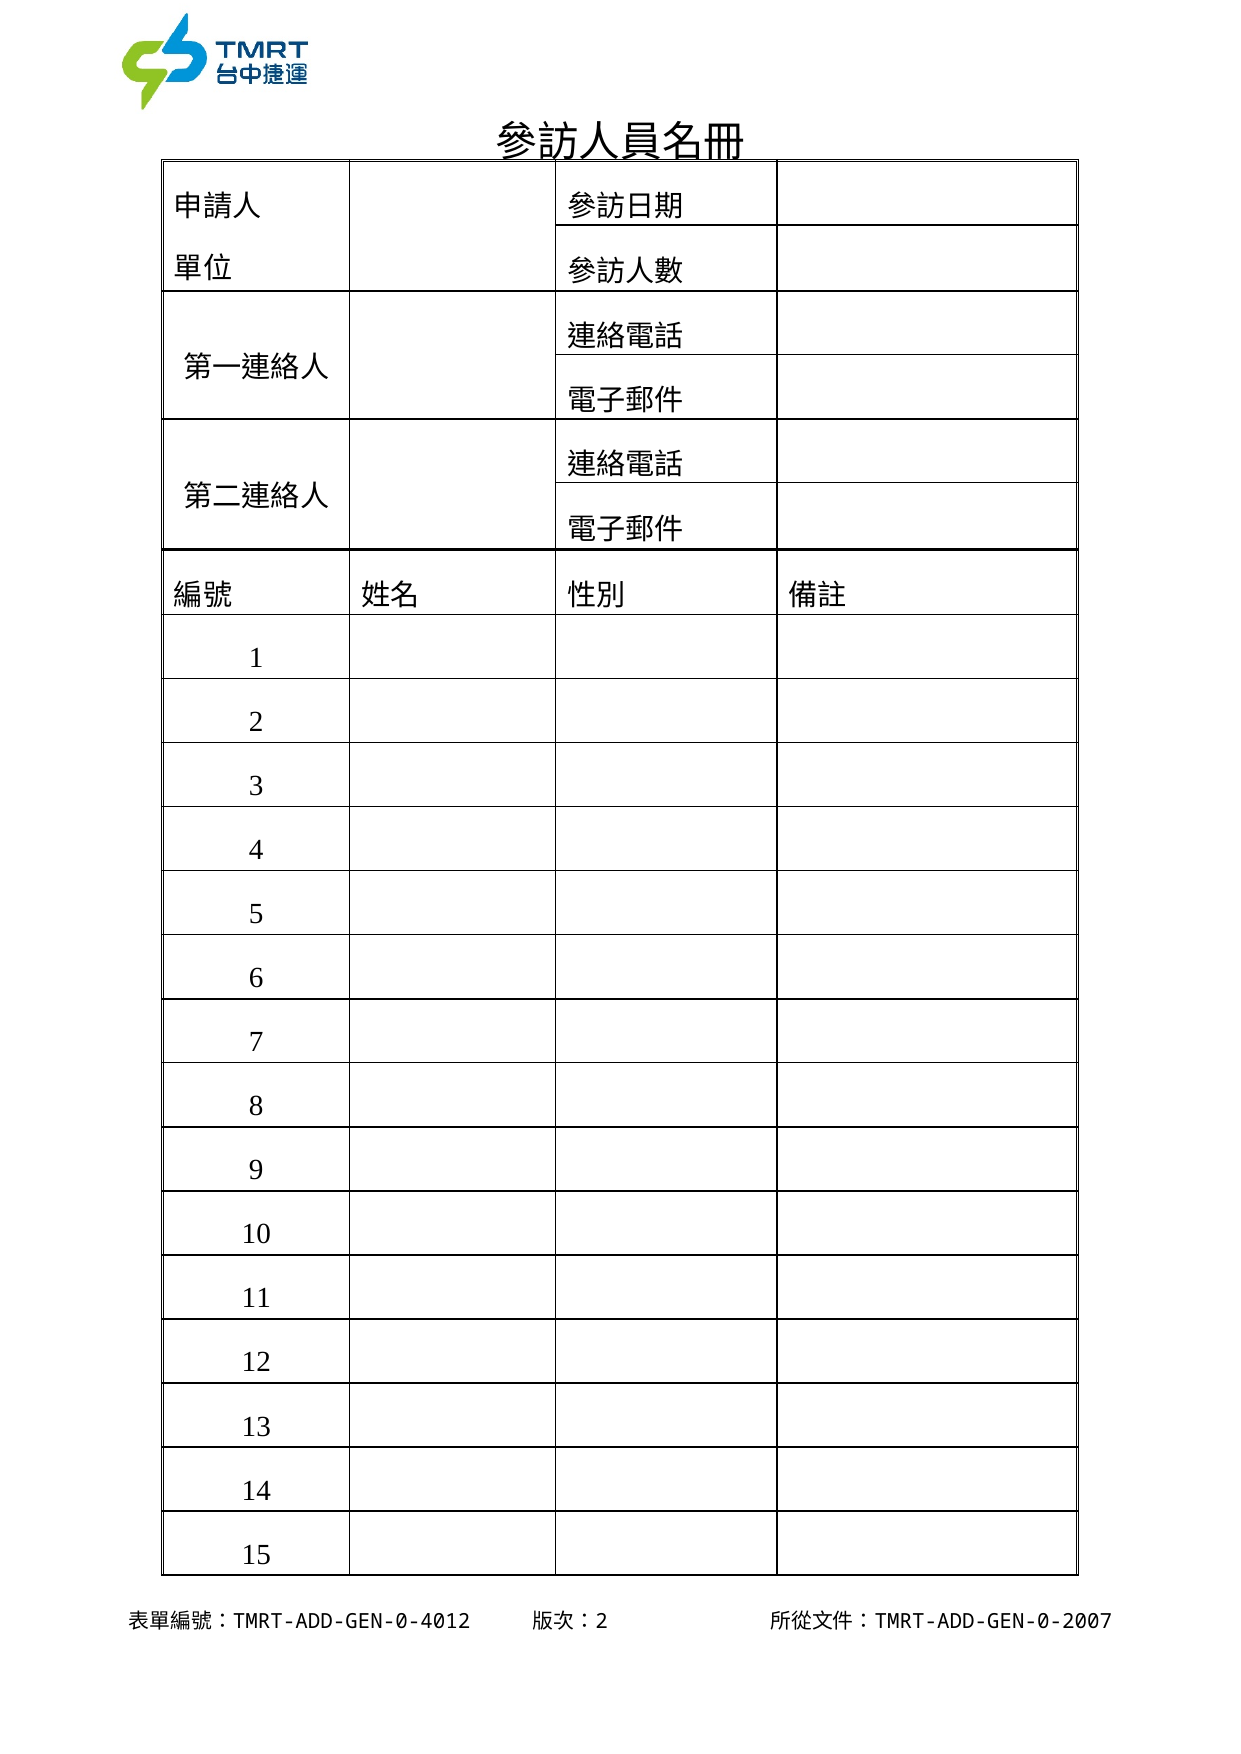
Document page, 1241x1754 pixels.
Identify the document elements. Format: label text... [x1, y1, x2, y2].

table_cell [778, 292, 1076, 354]
table_cell [778, 1448, 1076, 1510]
table_cell 連絡電話 [556, 420, 776, 482]
table_cell [350, 615, 555, 677]
table_cell 13 [164, 1384, 349, 1446]
table_cell [778, 679, 1076, 742]
table_cell 14 [164, 1448, 349, 1510]
table_cell 連絡電話 [556, 292, 776, 354]
table_cell [350, 1000, 555, 1062]
table_cell [350, 679, 555, 742]
table_cell [350, 420, 555, 548]
table_cell [556, 743, 776, 806]
table_cell [778, 420, 1076, 482]
table_cell [350, 292, 555, 418]
table_cell [556, 1448, 776, 1510]
table_cell [778, 355, 1076, 418]
table_cell [778, 1256, 1076, 1318]
table_cell [350, 871, 555, 934]
table_cell [556, 615, 776, 677]
table_cell [778, 615, 1076, 677]
table_cell [556, 1320, 776, 1382]
table_cell 3 [164, 743, 349, 806]
table_cell [778, 935, 1076, 998]
table_cell [556, 1128, 776, 1190]
table_cell [350, 1063, 555, 1126]
table_cell 2 [164, 679, 349, 742]
table_cell [350, 1128, 555, 1190]
table_cell [350, 807, 555, 870]
table_cell 電子郵件 [556, 483, 776, 548]
table_cell [778, 871, 1076, 934]
table_cell [350, 743, 555, 806]
table_cell 8 [164, 1063, 349, 1126]
table_cell 參訪人數 [556, 226, 776, 290]
table_cell 編號 [164, 551, 349, 613]
table_cell [556, 679, 776, 742]
table_cell 11 [164, 1256, 349, 1318]
table_cell 第二連絡人 [164, 420, 349, 548]
table_cell 6 [164, 935, 349, 998]
table_cell [350, 1384, 555, 1446]
table_cell [556, 1256, 776, 1318]
text 參訪人員名冊 [112, 96, 1128, 159]
table_cell [556, 1384, 776, 1446]
table_cell [778, 743, 1076, 806]
table_cell 5 [164, 871, 349, 934]
table_cell 4 [164, 807, 349, 870]
table_header [350, 162, 555, 290]
table_header [778, 162, 1076, 224]
table_cell 電子郵件 [556, 355, 776, 418]
table_cell [556, 1512, 776, 1574]
table_cell [778, 483, 1076, 548]
table_cell [556, 1192, 776, 1254]
table_cell 7 [164, 1000, 349, 1062]
table_cell 10 [164, 1192, 349, 1254]
table_cell [778, 1000, 1076, 1062]
table_cell [778, 1384, 1076, 1446]
table_cell 性別 [556, 551, 776, 613]
table_cell [556, 807, 776, 870]
table_cell 12 [164, 1320, 349, 1382]
table_cell [778, 226, 1076, 290]
table_cell [350, 1512, 555, 1574]
table_cell 1 [164, 615, 349, 677]
table_cell [556, 1063, 776, 1126]
table_cell [350, 1256, 555, 1318]
table_cell 備註 [778, 551, 1076, 613]
table_cell [556, 871, 776, 934]
table_cell 第一連絡人 [164, 292, 349, 418]
table_cell [350, 1320, 555, 1382]
table_cell [556, 1000, 776, 1062]
table_header 申請人 單位 [164, 162, 349, 290]
table_cell [350, 935, 555, 998]
table_cell [778, 1128, 1076, 1190]
table_header 參訪日期 [556, 162, 776, 224]
table_cell 15 [164, 1512, 349, 1574]
table_cell [350, 1448, 555, 1510]
table_cell [778, 1512, 1076, 1574]
table_cell [556, 935, 776, 998]
table_cell 9 [164, 1128, 349, 1190]
table_cell [778, 1063, 1076, 1126]
table_cell [778, 1192, 1076, 1254]
table_cell [778, 1320, 1076, 1382]
table_cell [350, 1192, 555, 1254]
table_cell [778, 807, 1076, 870]
table_cell 姓名 [350, 551, 555, 613]
